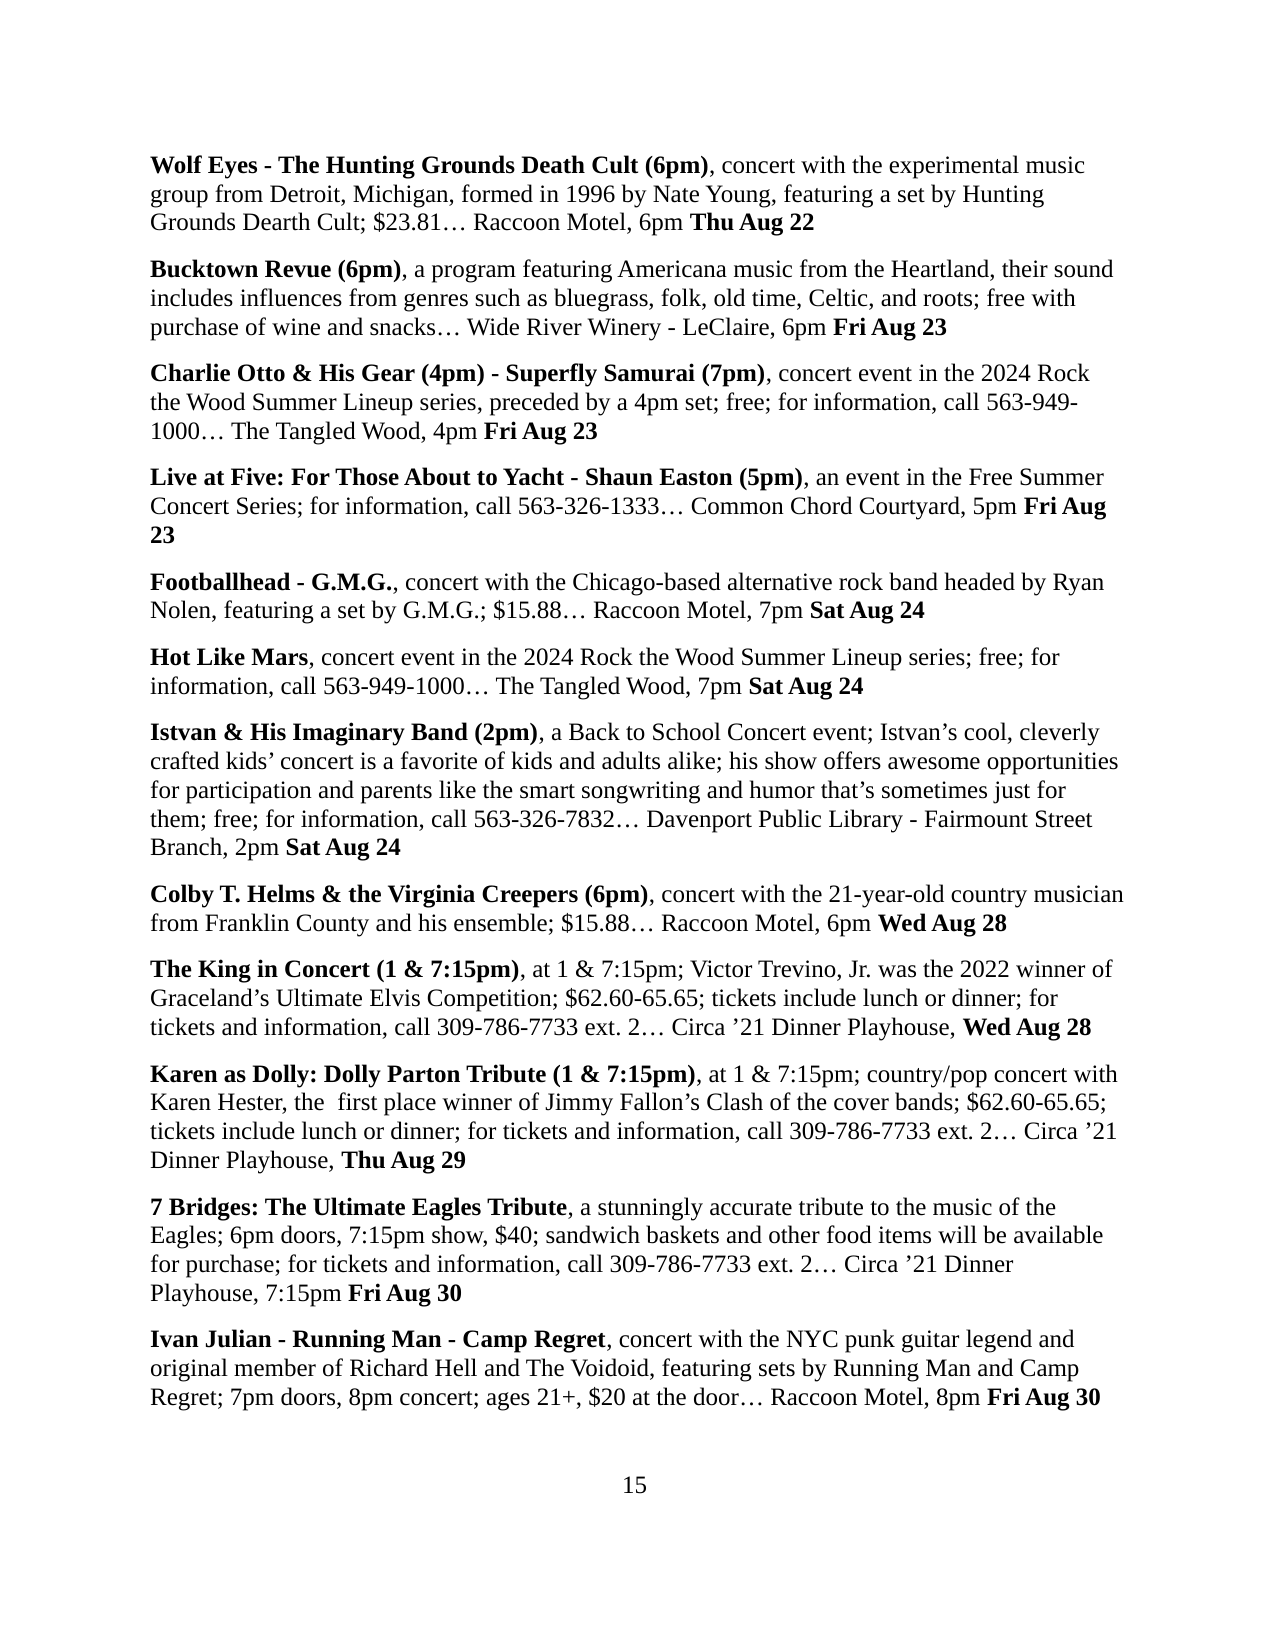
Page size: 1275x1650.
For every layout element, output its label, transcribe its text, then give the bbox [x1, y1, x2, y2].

text The King in Concert (1 & 7:15pm), at 1 & 7:15pm; Victor Trevino, Jr. was the 2022 winner of Graceland’s Ultimate Elvis Competition; $62.60-65.65; tickets include lunch or dinner; for tickets and information, call 309-786-7733 ext. 2… Circa ’21 Dinner Playhouse, Wed Aug 28 [150, 954, 1125, 1041]
text Bucktown Revue (6pm), a program featuring Americana music from the Heartland, their sound includes influences from genres such as bluegrass, folk, old time, Celtic, and roots; free with purchase of wine and snacks… Wide River Winery - LeClaire, 6pm Fri Aug 23 [150, 254, 1125, 340]
text Charlie Otto & His Gear (4pm) - Superfly Samurai (7pm), concert event in the 2024 Rock the Wood Summer Lineup series, preceded by a 4pm set; free; for information, call 563-949-1000… The Tangled Wood, 4pm Fri Aug 23 [150, 358, 1125, 444]
text Hot Like Mars, concert event in the 2024 Rock the Wood Summer Lineup series; free; for information, call 563-949-1000… The Tangled Wood, 7pm Sat Aug 24 [150, 642, 1125, 699]
text Colby T. Helms & the Virginia Creepers (6pm), concert with the 21-year-old country musician from Franklin County and his ensemble; $15.88… Raccoon Motel, 6pm Wed Aug 28 [150, 879, 1125, 937]
text Ivan Julian - Running Man - Camp Regret, concert with the NYC punk guitar legend and original member of Richard Hell and The Voidoid, featuring sets by Running Man and Camp Regret; 7pm doors, 8pm concert; ages 21+, $20 at the door… Raccoon Motel, 8pm Fri Aug 30 [150, 1324, 1125, 1411]
text Istvan & His Imaginary Band (2pm), a Back to School Concert event; Istvan’s cool, cleverly crafted kids’ concert is a favorite of kids and adults alike; his show offers awesome opportunities for participation and parents like the smart songwriting and humor that’s sometimes just for them; free; for information, call 563-326-7832… Davenport Public Library - Fairmount Street Branch, 2pm Sat Aug 24 [150, 717, 1125, 861]
text Footballhead - G.M.G., concert with the Chicago-based alternative rock band headed by Ryan Nolen, featuring a set by G.M.G.; $15.88… Raccoon Motel, 7pm Sat Aug 24 [150, 567, 1125, 624]
text Karen as Dolly: Dolly Parton Tribute (1 & 7:15pm), at 1 & 7:15pm; country/pop concert with Karen Hester, the first place winner of Jimmy Fallon’s Clash of the cover bands; $62.60-65.65; tickets include lunch or dinner; for tickets and information, call 309-786-7733 ext. 2… Circa ’21 Dinner Playhouse, Thu Aug 29 [150, 1059, 1125, 1174]
text 7 Bridges: The Ultimate Eagles Tribute, a stunningly accurate tribute to the music of the Eagles; 6pm doors, 7:15pm show, $40; sandwich baskets and other food items will be available for purchase; for tickets and information, call 309-786-7733 ext. 2… Circa ’21 Dinner Playhouse, 7:15pm Fri Aug 30 [150, 1192, 1125, 1307]
text Wolf Eyes - The Hunting Grounds Death Cult (6pm), concert with the experimental music group from Detroit, Michigan, formed in 1996 by Nate Young, featuring a set by Hunting Grounds Dearth Cult; $23.81… Raccoon Motel, 6pm Thu Aug 22 [150, 150, 1125, 236]
text Live at Five: For Those About to Yacht - Shaun Easton (5pm), an event in the Free Summer Concert Series; for information, call 563-326-1333… Common Chord Courtyard, 5pm Fri Aug 23 [150, 462, 1125, 549]
